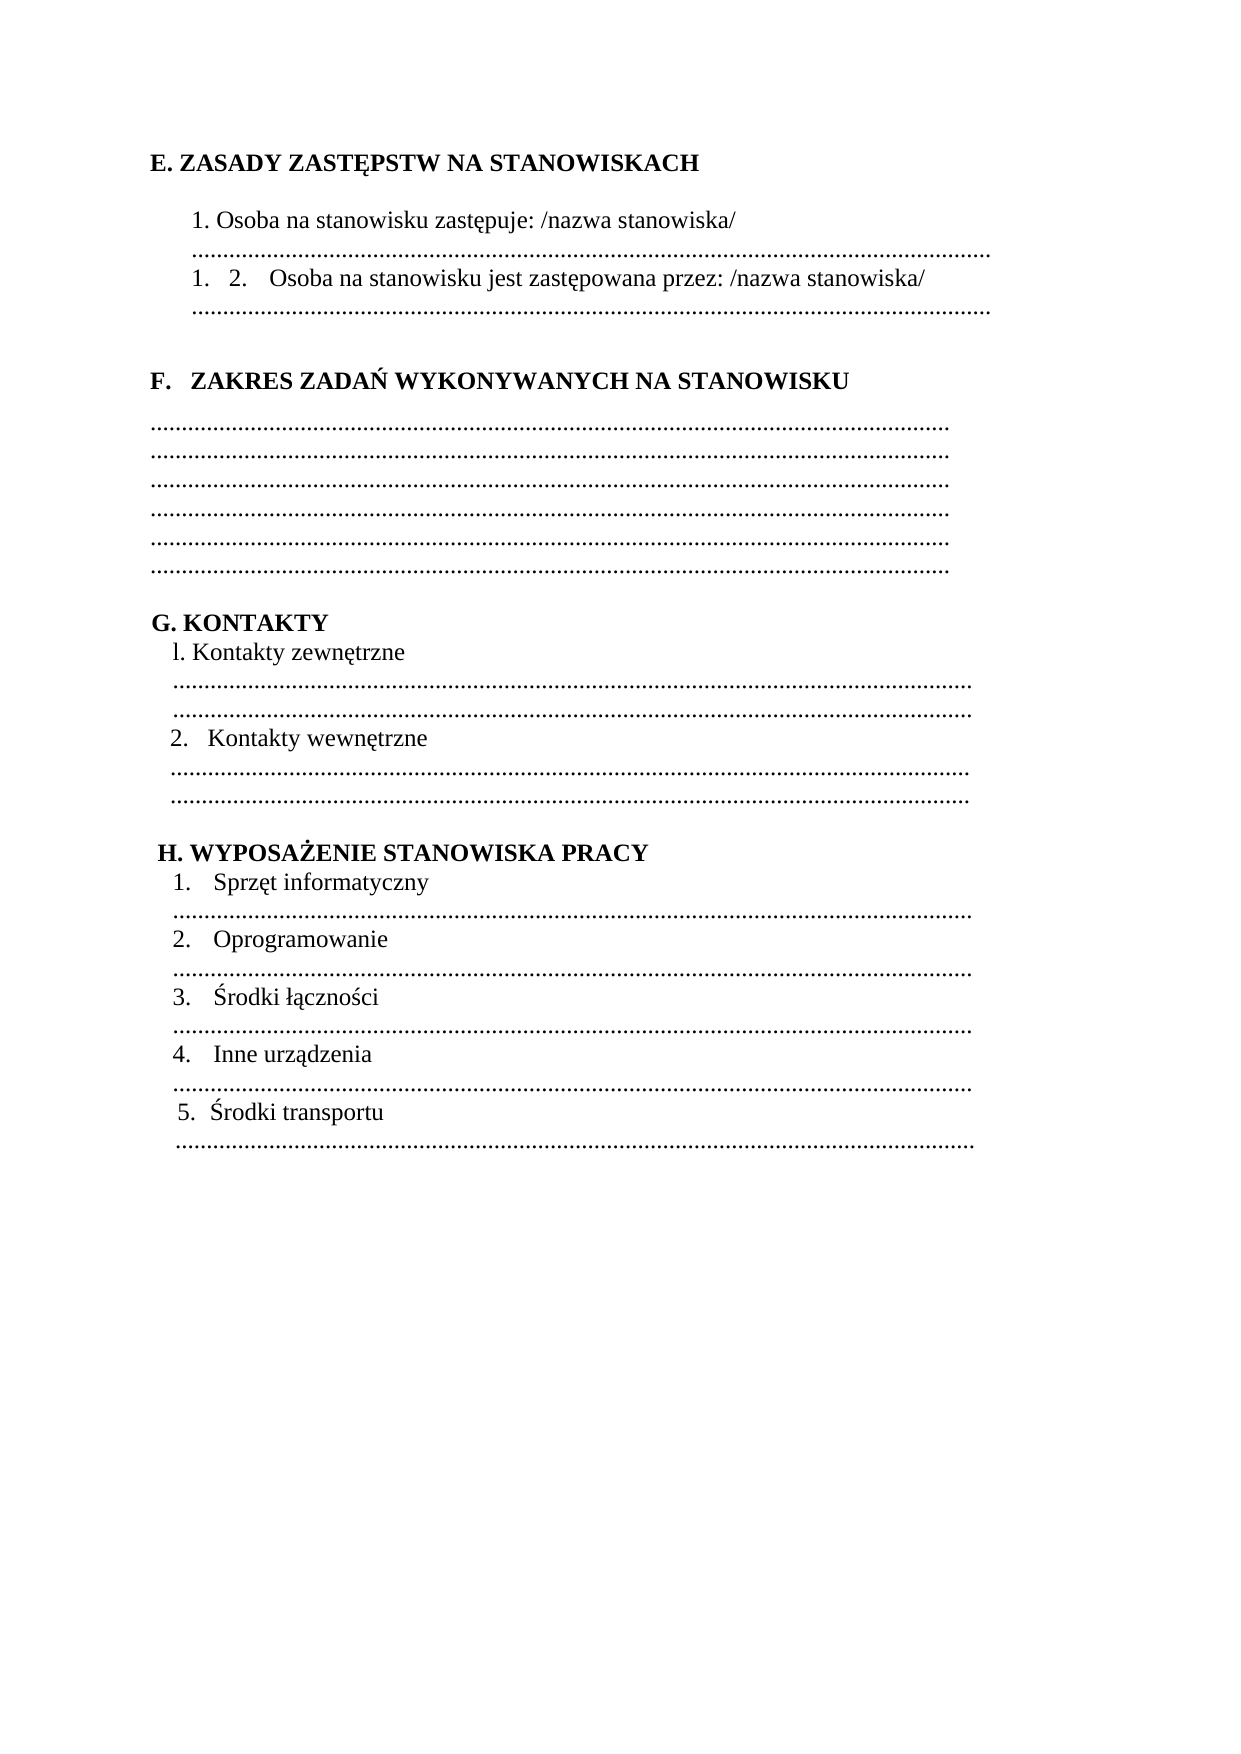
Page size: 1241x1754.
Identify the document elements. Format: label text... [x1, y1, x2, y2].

text ................................................................................................................................ [150, 464, 1151, 493]
text 3. Środki łączności [172, 982, 1151, 1010]
text 1. Sprzęt informatyczny [172, 867, 1151, 895]
text 2. Oprogramowanie [172, 924, 1151, 953]
text ................................................................................................................................ [150, 522, 1151, 550]
text ................................................................................................................................ [150, 435, 1151, 464]
text ................................................................................................................................ [170, 780, 1151, 809]
text G. KONTAKTY [151, 608, 1151, 637]
text F. ZAKRES ZADAŃ WYKONYWANYCH NA STANOWISKU [150, 320, 1151, 407]
text 4. Inne urządzenia [172, 1039, 1151, 1068]
text ................................................................................................................................ [171, 234, 1151, 263]
text ................................................................................................................................ [172, 1010, 1151, 1039]
text ................................................................................................................................ [150, 407, 1151, 435]
text ................................................................................................................................ [172, 895, 1151, 924]
text ................................................................................................................................ [172, 953, 1151, 982]
text ................................................................................................................................ [170, 752, 1151, 780]
text l. Kontakty zewnętrzne [172, 637, 1151, 665]
text ................................................................................................................................ [150, 291, 1151, 320]
text E. ZASADY ZASTĘPSTW NA STANOWISKACH [150, 148, 1151, 176]
text ................................................................................................................................ [172, 694, 1151, 723]
text ................................................................................................................................ [172, 665, 1151, 694]
text ................................................................................................................................ [150, 493, 1151, 522]
text H. WYPOSAŻENIE STANOWISKA PRACY [157, 838, 1151, 867]
text ................................................................................................................................ [150, 550, 1151, 579]
text ................................................................................................................................ [150, 1125, 1151, 1154]
text 1. Osoba na stanowisku zastępuje: /nazwa stanowiska/ [191, 205, 1151, 234]
list 2. Osoba na stanowisku jest zastępowana przez: /nazwa stanowiska/ [191, 263, 1151, 291]
text 2. Kontakty wewnętrzne [170, 723, 1151, 752]
text 5. Środki transportu [177, 1097, 1151, 1125]
text ................................................................................................................................ [172, 1068, 1151, 1097]
